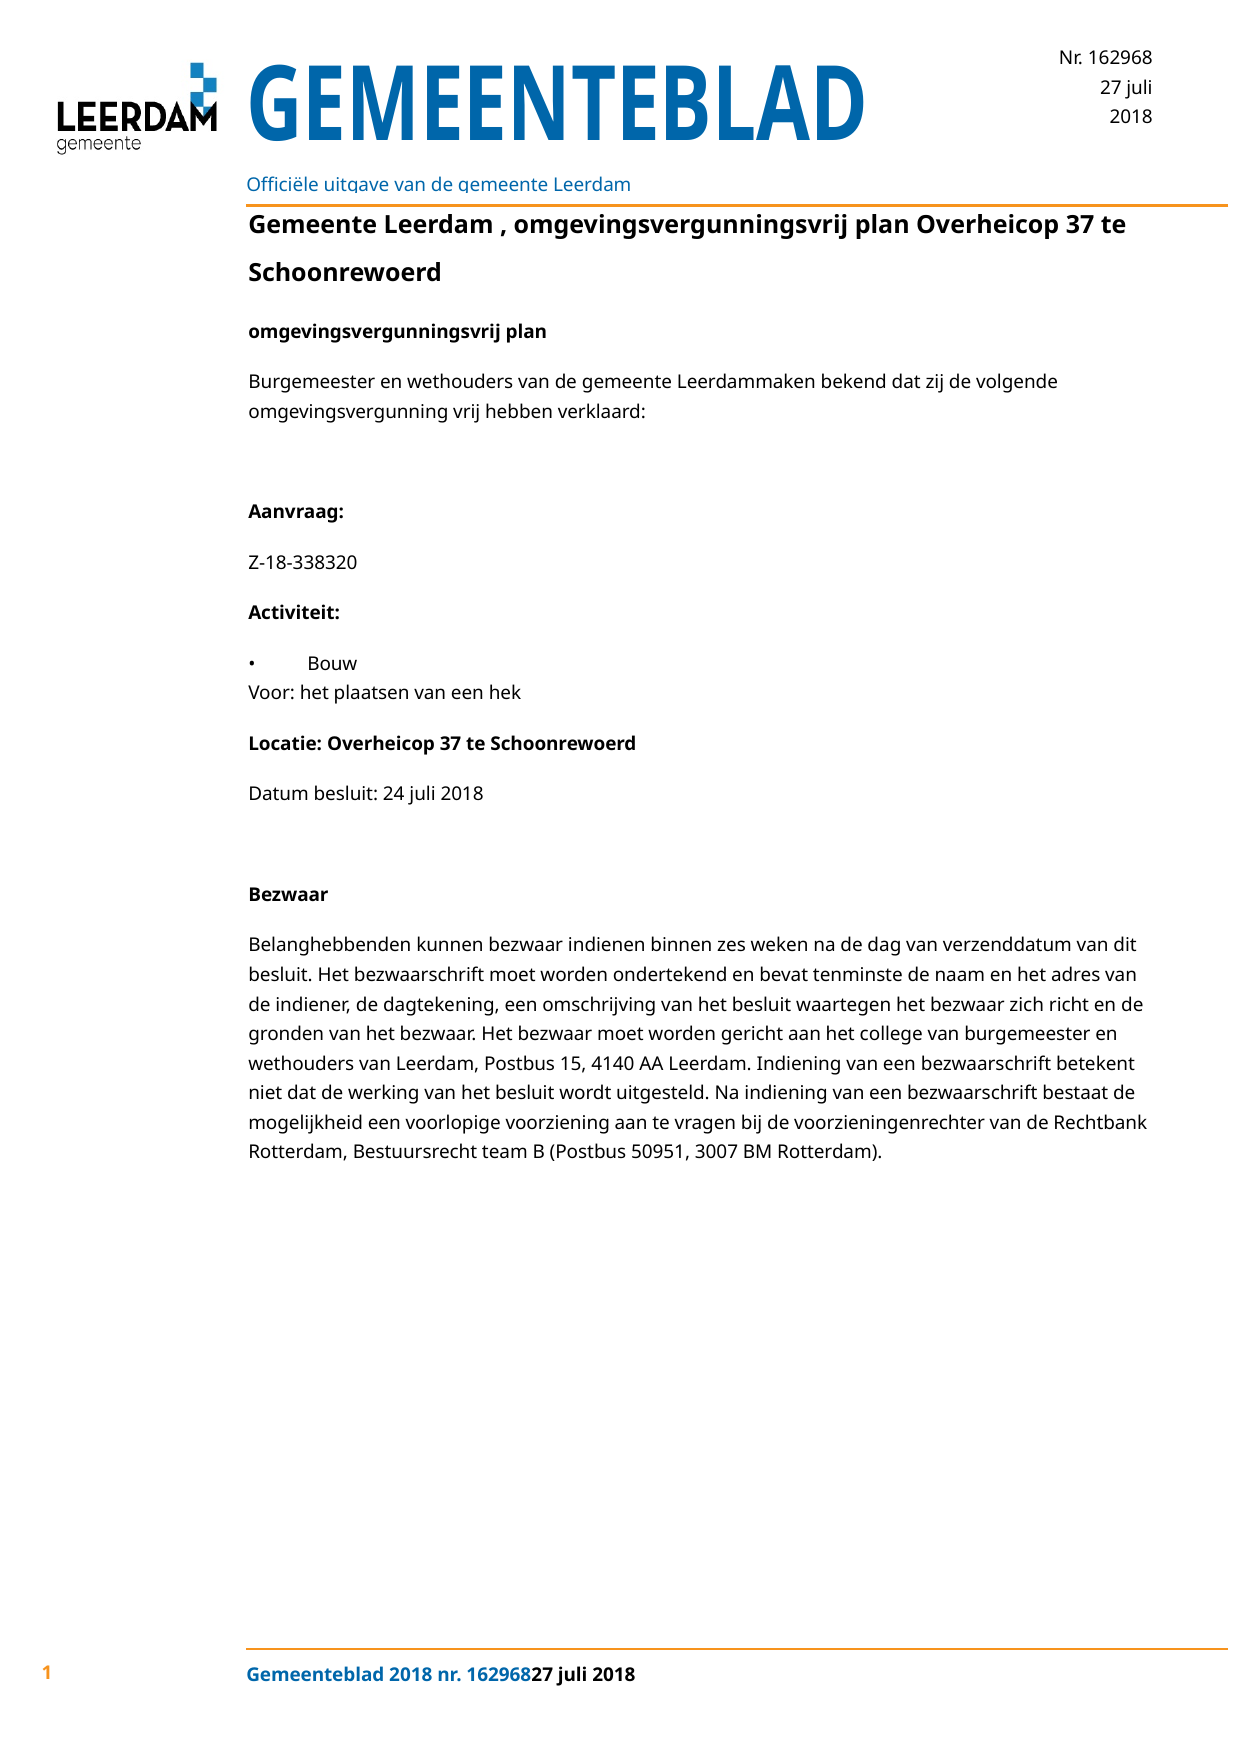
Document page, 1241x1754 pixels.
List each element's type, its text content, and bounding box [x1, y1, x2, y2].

list Bouw [248, 650, 1152, 676]
text Voor: het plaatsen van een hek [248, 679, 1152, 705]
text Datum besluit: 24 juli 2018 [248, 780, 1152, 806]
text Gemeente Leerdam , omgevingsvergunningsvrij plan Overheicop 37 te Schoonrewoerd [248, 207, 1152, 288]
text Z-18-338320 [248, 549, 1152, 575]
text Burgemeester en wethouders van de gemeente Leerdammaken bekend dat zij de volgende omgevingsvergunning vrij hebben verklaard: [248, 368, 1152, 424]
picture [41, 47, 231, 172]
text Activiteit: [248, 599, 1152, 625]
text Aanvraag: [248, 499, 1152, 524]
text Locatie: Overheicop 37 te Schoonrewoerd [248, 730, 1152, 756]
text Belanghebbenden kunnen bezwaar indienen binnen zes weken na de dag van verzenddatum van dit besluit. Het bezwaarschrift moet worden ondertekend en bevat tenminste de naam en het adres van de indiener, de dagtekening, een omschrijving van het besluit waartegen het bezwaar zich richt en de gronden van het bezwaar. Het bezwaar moet worden gericht aan het college van burgemeester en wethouders van Leerdam, Postbus 15, 4140 AA Leerdam. Indiening van een bezwaarschrift betekent niet dat de werking van het besluit wordt uitgesteld. Na indiening van een bezwaarschrift bestaat de mogelijkheid een voorlopige voorziening aan te vragen bij de voorzieningenrechter van de Rechtbank Rotterdam, Bestuursrecht team B (Postbus 50951, 3007 BM Rotterdam). [248, 932, 1152, 1164]
text omgevingsvergunningsvrij plan [248, 318, 1152, 344]
text Bezwaar [248, 881, 1152, 907]
